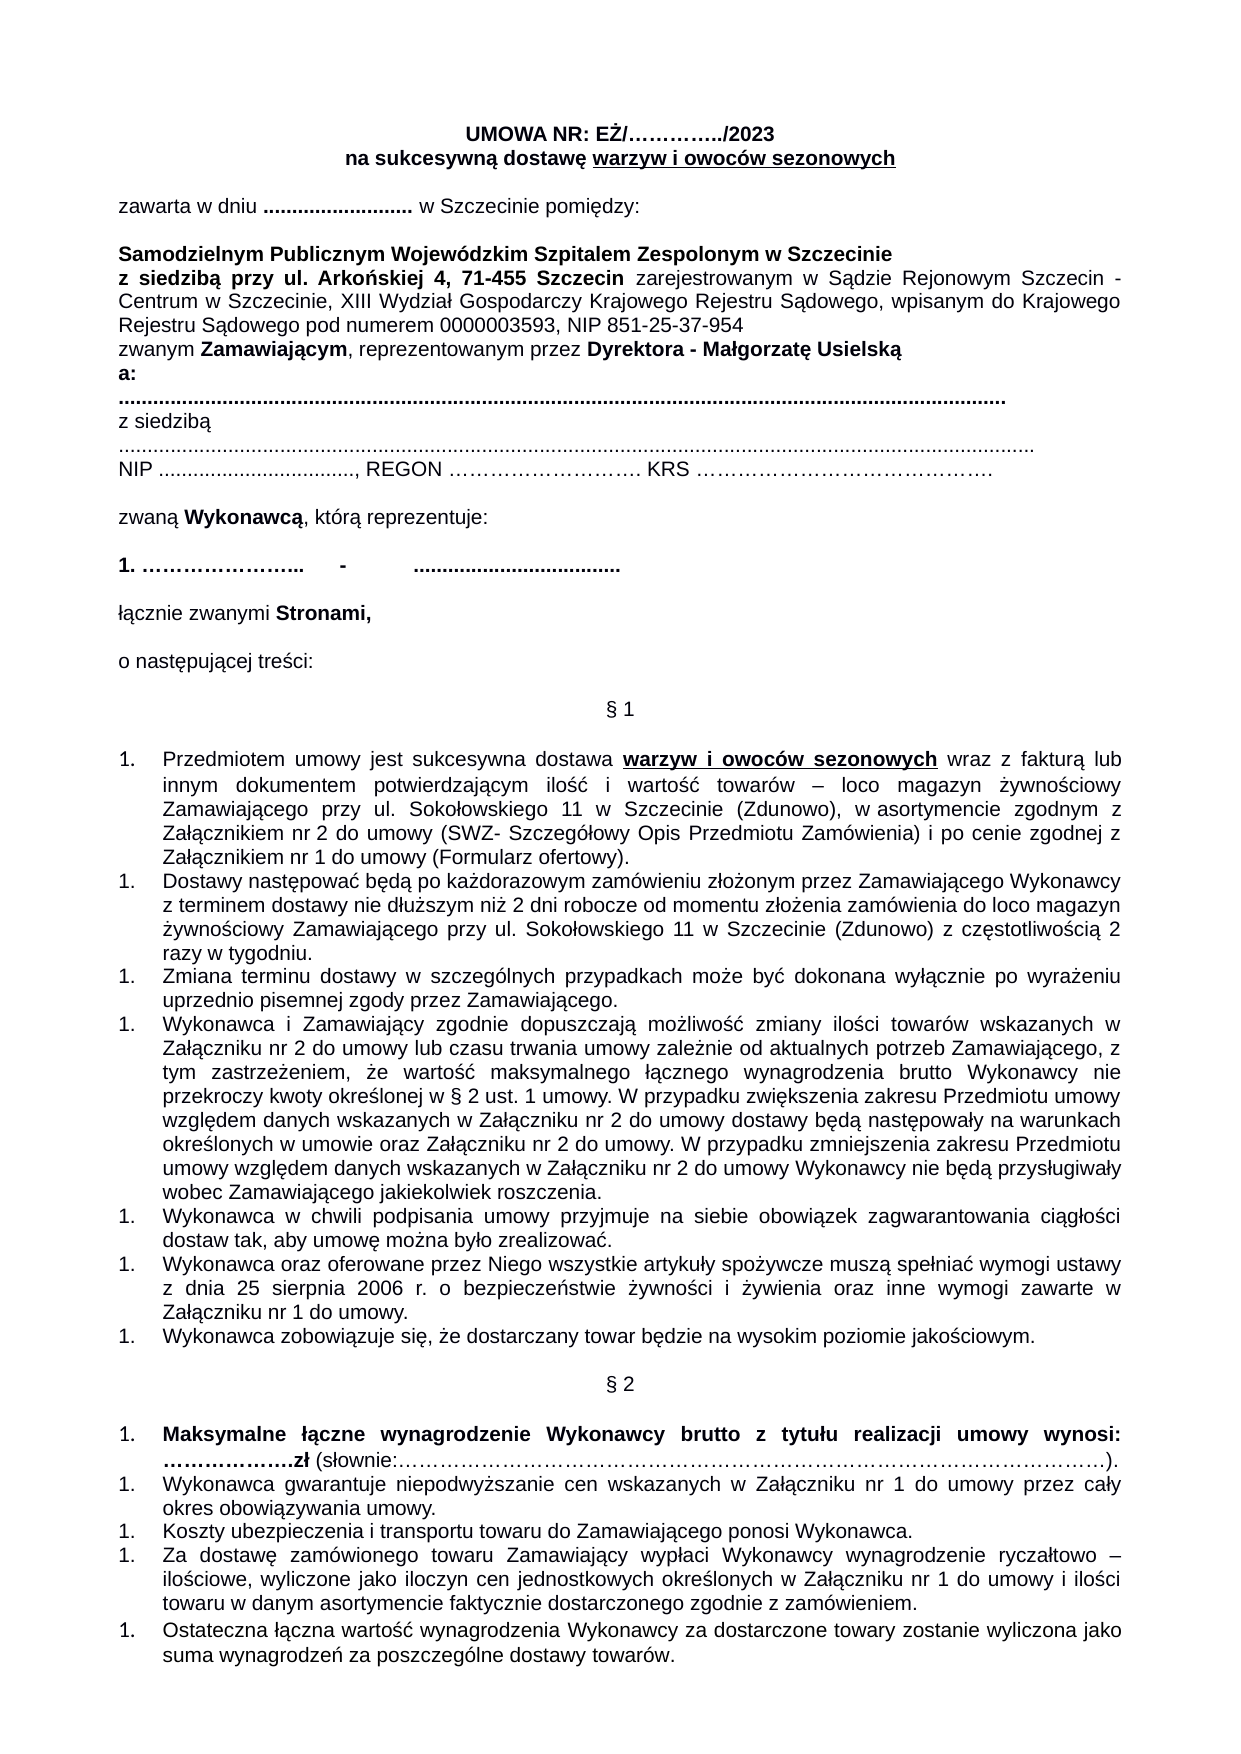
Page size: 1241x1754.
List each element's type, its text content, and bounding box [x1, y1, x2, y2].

list Za dostawę zamówionego towaru Zamawiający wypłaci Wykonawcy wynagrodzenie ryczałtowo – ilościowe, wyliczone jako iloczyn cen jednostkowych określonych w Załączniku nr 1 do umowy i ilości towaru w danym asortymencie faktycznie dostarczonego zgodnie z zamówieniem. [118, 1543, 1122, 1615]
text Samodzielnym Publicznym Wojewódzkim Szpitalem Zespolonym w Szczecinie [118, 241, 1122, 265]
text na sukcesywną dostawę warzyw i owoców sezonowych [118, 146, 1122, 169]
list Wykonawca zobowiązuje się, że dostarczany towar będzie na wysokim poziomie jakościowym. [118, 1324, 1122, 1348]
text ............................................................................................................................................................... [118, 433, 1122, 457]
list Ostateczna łączna wartość wynagrodzenia Wykonawcy za dostarczone towary zostanie wyliczona jako suma wynagrodzeń za poszczególne dostawy towarów. [118, 1615, 1122, 1667]
list Maksymalne łączne wynagrodzenie Wykonawcy brutto z tytułu realizacji umowy wynosi: ……………….zł (słownie:…………………………………………………………………………………………). [118, 1419, 1122, 1471]
text zawarta w dniu .......................... w Szczecinie pomiędzy: [118, 193, 1122, 217]
text UMOWA NR: EŻ/…………../2023 [118, 122, 1122, 146]
text z siedzibą [118, 409, 1122, 433]
list Wykonawca oraz oferowane przez Niego wszystkie artykuły spożywcze muszą spełniać wymogi ustawy z dnia 25 sierpnia 2006 r. o bezpieczeństwie żywności i żywienia oraz inne wymogi zawarte w Załączniku nr 1 do umowy. [118, 1252, 1122, 1324]
text NIP .................................., REGON ………………………. KRS ……………………………………. [118, 457, 1122, 481]
text łącznie zwanymi Stronami, [118, 601, 1122, 625]
text zwanym Zamawiającym, reprezentowanym przez Dyrektora - Małgorzatę Usielską [118, 337, 1122, 361]
text .......................................................................................................................................................... [118, 385, 1122, 409]
list Zmiana terminu dostawy w szczególnych przypadkach może być dokonana wyłącznie po wyrażeniu uprzednio pisemnej zgody przez Zamawiającego. [118, 964, 1122, 1012]
text § 1 [118, 697, 1122, 721]
text 1. …………………... - .................................... [118, 553, 1122, 577]
list Przedmiotem umowy jest sukcesywna dostawa warzyw i owoców sezonowych wraz z fakturą lub innym dokumentem potwierdzającym ilość i wartość towarów – loco magazyn żywnościowy Zamawiającego przy ul. Sokołowskiego 11 w Szczecinie (Zdunowo), w asortymencie zgodnym z Załącznikiem nr 2 do umowy (SWZ- Szczegółowy Opis Przedmiotu Zamówienia) i po cenie zgodnej z Załącznikiem nr 1 do umowy (Formularz ofertowy). [118, 744, 1122, 868]
list Dostawy następować będą po każdorazowym zamówieniu złożonym przez Zamawiającego Wykonawcy z terminem dostawy nie dłuższym niż 2 dni robocze od momentu złożenia zamówienia do loco magazyn żywnościowy Zamawiającego przy ul. Sokołowskiego 11 w Szczecinie (Zdunowo) z częstotliwością 2 razy w tygodniu. [118, 868, 1122, 964]
list Wykonawca w chwili podpisania umowy przyjmuje na siebie obowiązek zagwarantowania ciągłości dostaw tak, aby umowę można było zrealizować. [118, 1204, 1122, 1252]
text o następującej treści: [118, 649, 1122, 673]
list Wykonawca gwarantuje niepodwyższanie cen wskazanych w Załączniku nr 1 do umowy przez cały okres obowiązywania umowy. [118, 1471, 1122, 1519]
text z siedzibą przy ul. Arkońskiej 4, 71-455 Szczecin zarejestrowanym w Sądzie Rejonowym Szczecin - Centrum w Szczecinie, XIII Wydział Gospodarczy Krajowego Rejestru Sądowego, wpisanym do Krajowego Rejestru Sądowego pod numerem 0000003593, NIP 851-25-37-954 [118, 265, 1122, 337]
text zwaną Wykonawcą, którą reprezentuje: [118, 505, 1122, 529]
list Koszty ubezpieczenia i transportu towaru do Zamawiającego ponosi Wykonawca. [118, 1519, 1122, 1543]
text a: [118, 361, 1122, 385]
text § 2 [118, 1372, 1122, 1396]
list Wykonawca i Zamawiający zgodnie dopuszczają możliwość zmiany ilości towarów wskazanych w Załączniku nr 2 do umowy lub czasu trwania umowy zależnie od aktualnych potrzeb Zamawiającego, z tym zastrzeżeniem, że wartość maksymalnego łącznego wynagrodzenia brutto Wykonawcy nie przekroczy kwoty określonej w § 2 ust. 1 umowy. W przypadku zwiększenia zakresu Przedmiotu umowy względem danych wskazanych w Załączniku nr 2 do umowy dostawy będą następowały na warunkach określonych w umowie oraz Załączniku nr 2 do umowy. W przypadku zmniejszenia zakresu Przedmiotu umowy względem danych wskazanych w Załączniku nr 2 do umowy Wykonawcy nie będą przysługiwały wobec Zamawiającego jakiekolwiek roszczenia. [118, 1012, 1122, 1204]
